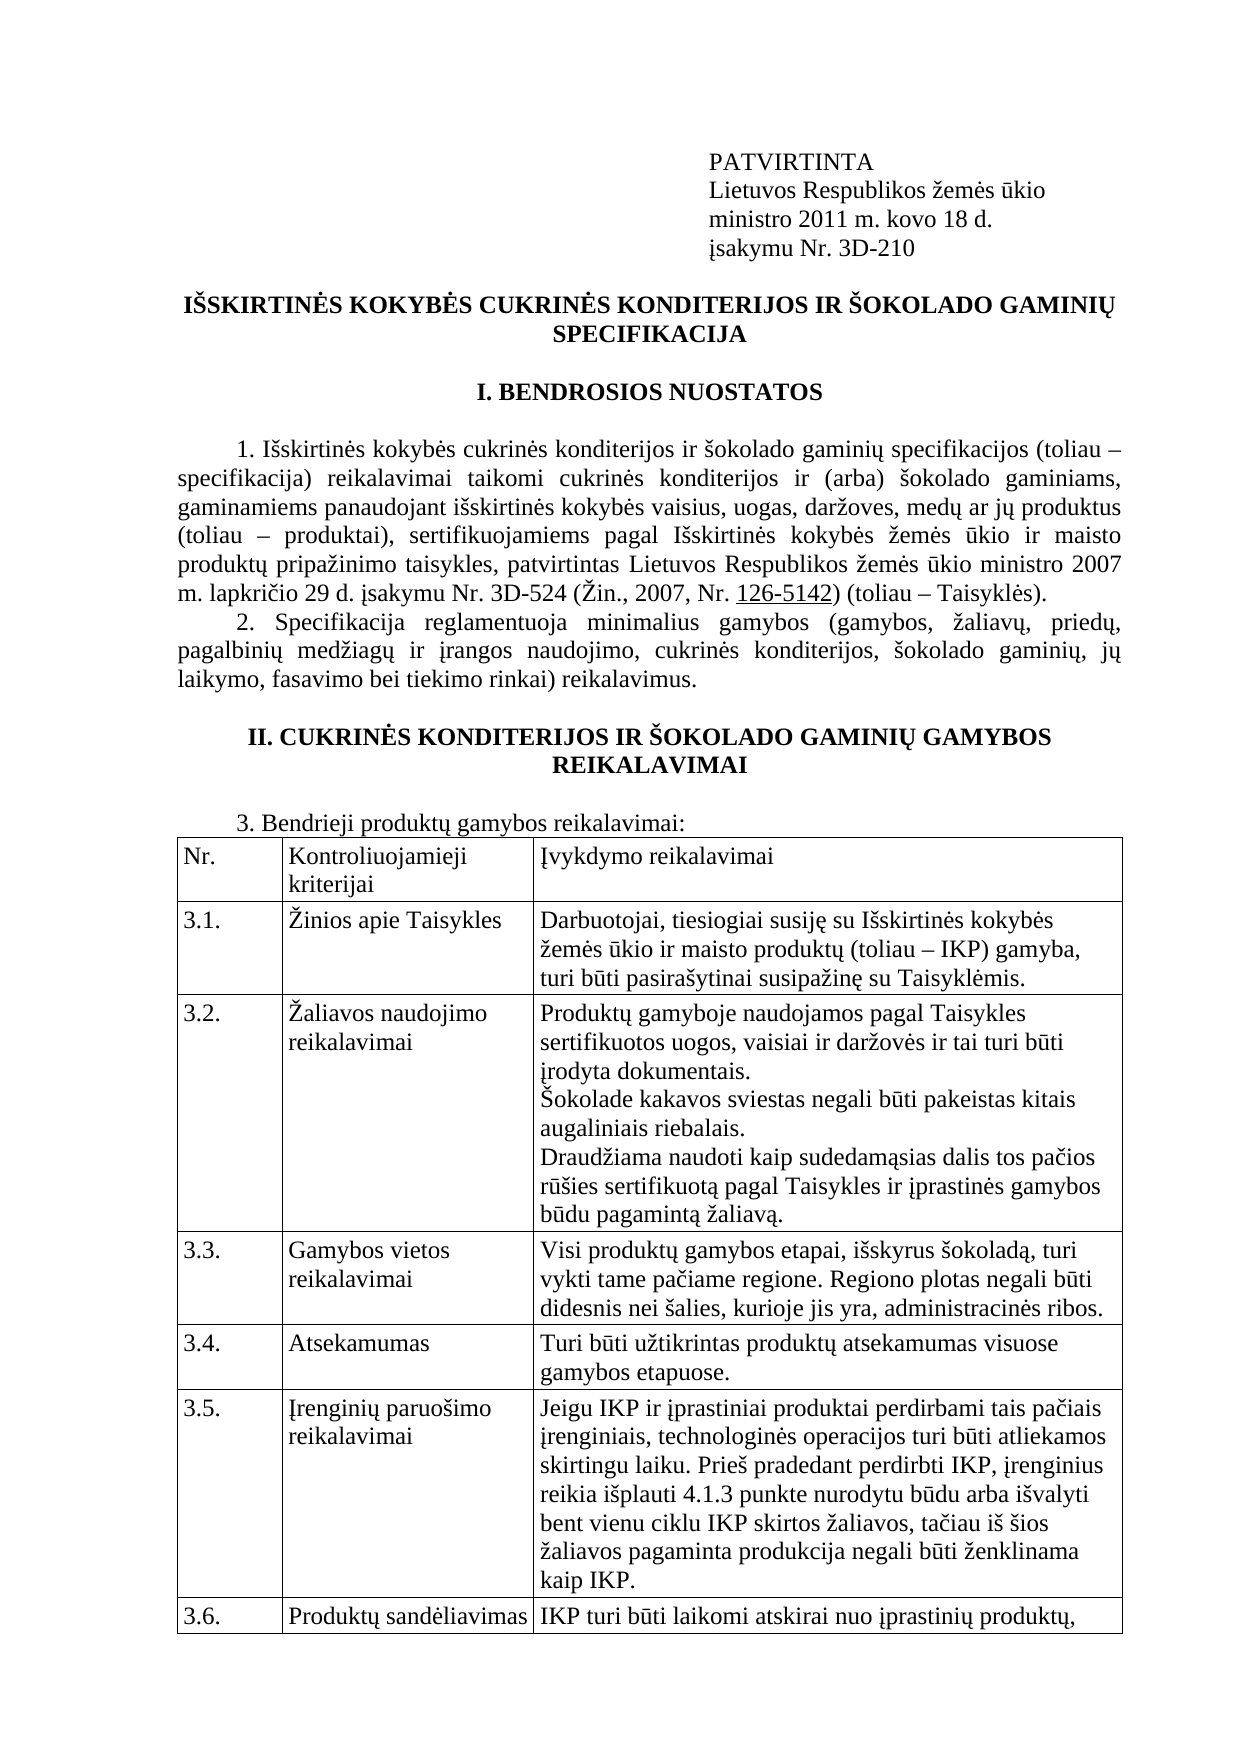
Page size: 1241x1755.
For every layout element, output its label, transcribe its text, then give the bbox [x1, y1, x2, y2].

table_cell Turi būti užtikrintas produktų atsekamumas visuose gamybos etapuose. [534, 1325, 1122, 1389]
table_header Įvykdymo reikalavimai [534, 838, 1122, 901]
table_cell 3.6. [178, 1598, 282, 1632]
table_cell Atsekamumas [283, 1325, 533, 1389]
table_cell Darbuotojai, tiesiogiai susiję su Išskirtinės kokybės žemės ūkio ir maisto produktų (toliau – IKP) gamyba, turi būti pasirašytinai susipažinę su Taisyklėmis. [534, 902, 1122, 994]
table_cell Įrenginių paruošimo reikalavimai [283, 1390, 533, 1597]
text IŠSKIRTINĖS KOKYBĖS CUKRINĖS KONDITERIJOS IR ŠOKOLADO GAMINIŲ SPECIFIKACIJA [177, 291, 1122, 348]
table_cell 3.1. [178, 902, 282, 994]
table_header Nr. [178, 838, 282, 901]
table_cell IKP turi būti laikomi atskirai nuo įprastinių produktų, [534, 1598, 1122, 1632]
table_cell Produktų sandėliavimas [283, 1598, 533, 1632]
text 3. Bendrieji produktų gamybos reikalavimai: [177, 808, 1122, 837]
text Lietuvos Respublikos žemės ūkio [177, 176, 1122, 204]
table_cell 3.3. [178, 1232, 282, 1324]
table_cell Žinios apie Taisykles [283, 902, 533, 994]
table_cell Žaliavos naudojimo reikalavimai [283, 995, 533, 1231]
table_cell 3.2. [178, 995, 282, 1231]
table_cell Jeigu IKP ir įprastiniai produktai perdirbami tais pačiais įrenginiais, technologinės operacijos turi būti atliekamos skirtingu laiku. Prieš pradedant perdirbti IKP, įrenginius reikia išplauti 4.1.3 punkte nurodytu būdu arba išvalyti bent vienu ciklu IKP skirtos žaliavos, tačiau iš šios žaliavos pagaminta produkcija negali būti ženklinama kaip IKP. [534, 1390, 1122, 1597]
table_cell Gamybos vietos reikalavimai [283, 1232, 533, 1324]
text II. CUKRINĖS KONDITERIJOS IR ŠOKOLADO GAMINIŲ GAMYBOS reikalavimai [177, 722, 1122, 779]
text 1. Išskirtinės kokybės cukrinės konditerijos ir šokolado gaminių specifikacijos (toliau – specifikacija) reikalavimai taikomi cukrinės konditerijos ir (arba) šokolado gaminiams, gaminamiems panaudojant išskirtinės kokybės vaisius, uogas, daržoves, medų ar jų produktus (toliau – produktai), sertifikuojamiems pagal Išskirtinės kokybės žemės ūkio ir maisto produktų pripažinimo taisykles, patvirtintas Lietuvos Respublikos žemės ūkio ministro 2007 m. lapkričio 29 d. įsakymu Nr. 3D-524 (Žin., 2007, Nr. 126-5142) (toliau – Taisyklės). [177, 434, 1122, 607]
text 2. Specifikacija reglamentuoja minimalius gamybos (gamybos, žaliavų, priedų, pagalbinių medžiagų ir įrangos naudojimo, cukrinės konditerijos, šokolado gaminių, jų laikymo, fasavimo bei tiekimo rinkai) reikalavimus. [177, 607, 1122, 693]
table_cell 3.5. [178, 1390, 282, 1597]
table_cell 3.4. [178, 1325, 282, 1389]
table_cell Produktų gamyboje naudojamos pagal Taisykles sertifikuotos uogos, vaisiai ir daržovės ir tai turi būti įrodyta dokumentais. Šokolade kakavos sviestas negali būti pakeistas kitais augaliniais riebalais. Draudžiama naudoti kaip sudedamąsias dalis tos pačios rūšies sertifikuotą pagal Taisykles ir įprastinės gamybos būdu pagamintą žaliavą. [534, 995, 1122, 1231]
text ministro 2011 m. kovo 18 d. [177, 204, 1122, 233]
text I. Bendrosios nuostatos [177, 377, 1122, 406]
table_cell Visi produktų gamybos etapai, išskyrus šokoladą, turi vykti tame pačiame regione. Regiono plotas negali būti didesnis nei šalies, kurioje jis yra, administracinės ribos. [534, 1232, 1122, 1324]
text PATVIRTINTA [709, 147, 1122, 176]
table_header Kontroliuojamieji kriterijai [283, 838, 533, 901]
text įsakymu Nr. 3D-210 [177, 233, 1122, 262]
